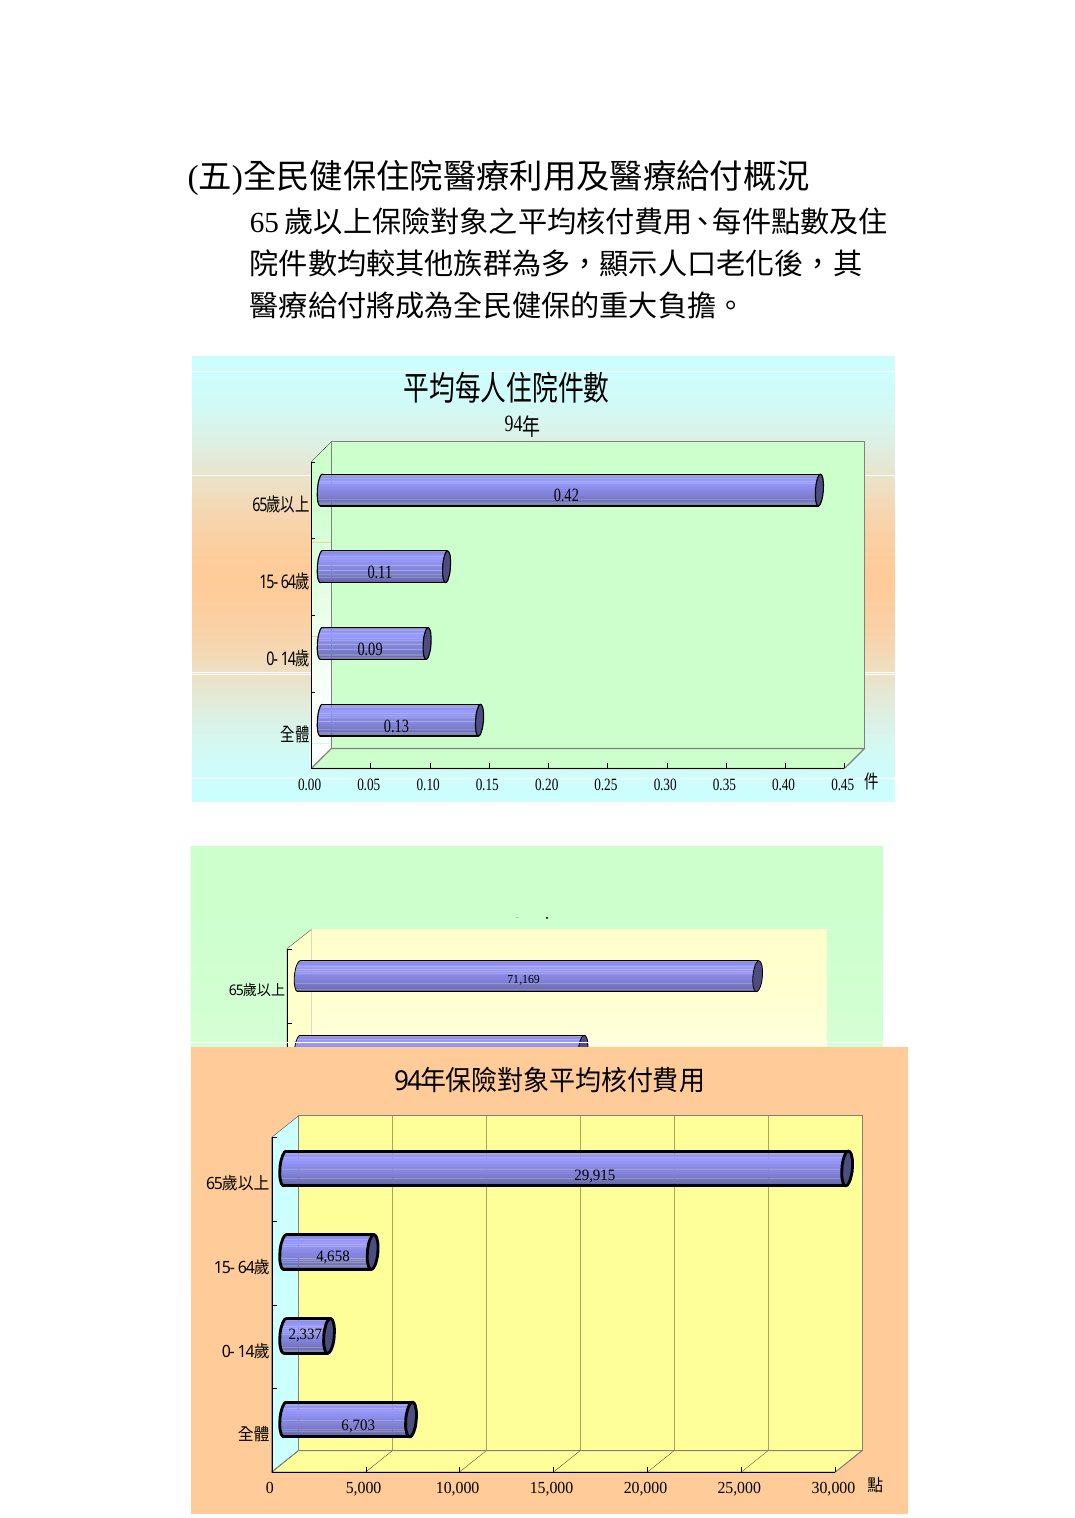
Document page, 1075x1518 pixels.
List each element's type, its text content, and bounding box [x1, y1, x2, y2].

text 65歲以上保險對象之平均核付費用、每件點數及住院件數均較其他族群為多，顯示人口老化後，其醫療給付將成為全民健保的重大負擔。 [249, 198, 888, 325]
text (五)全民健保住院醫療利用及醫療給付概況 [187, 150, 888, 198]
